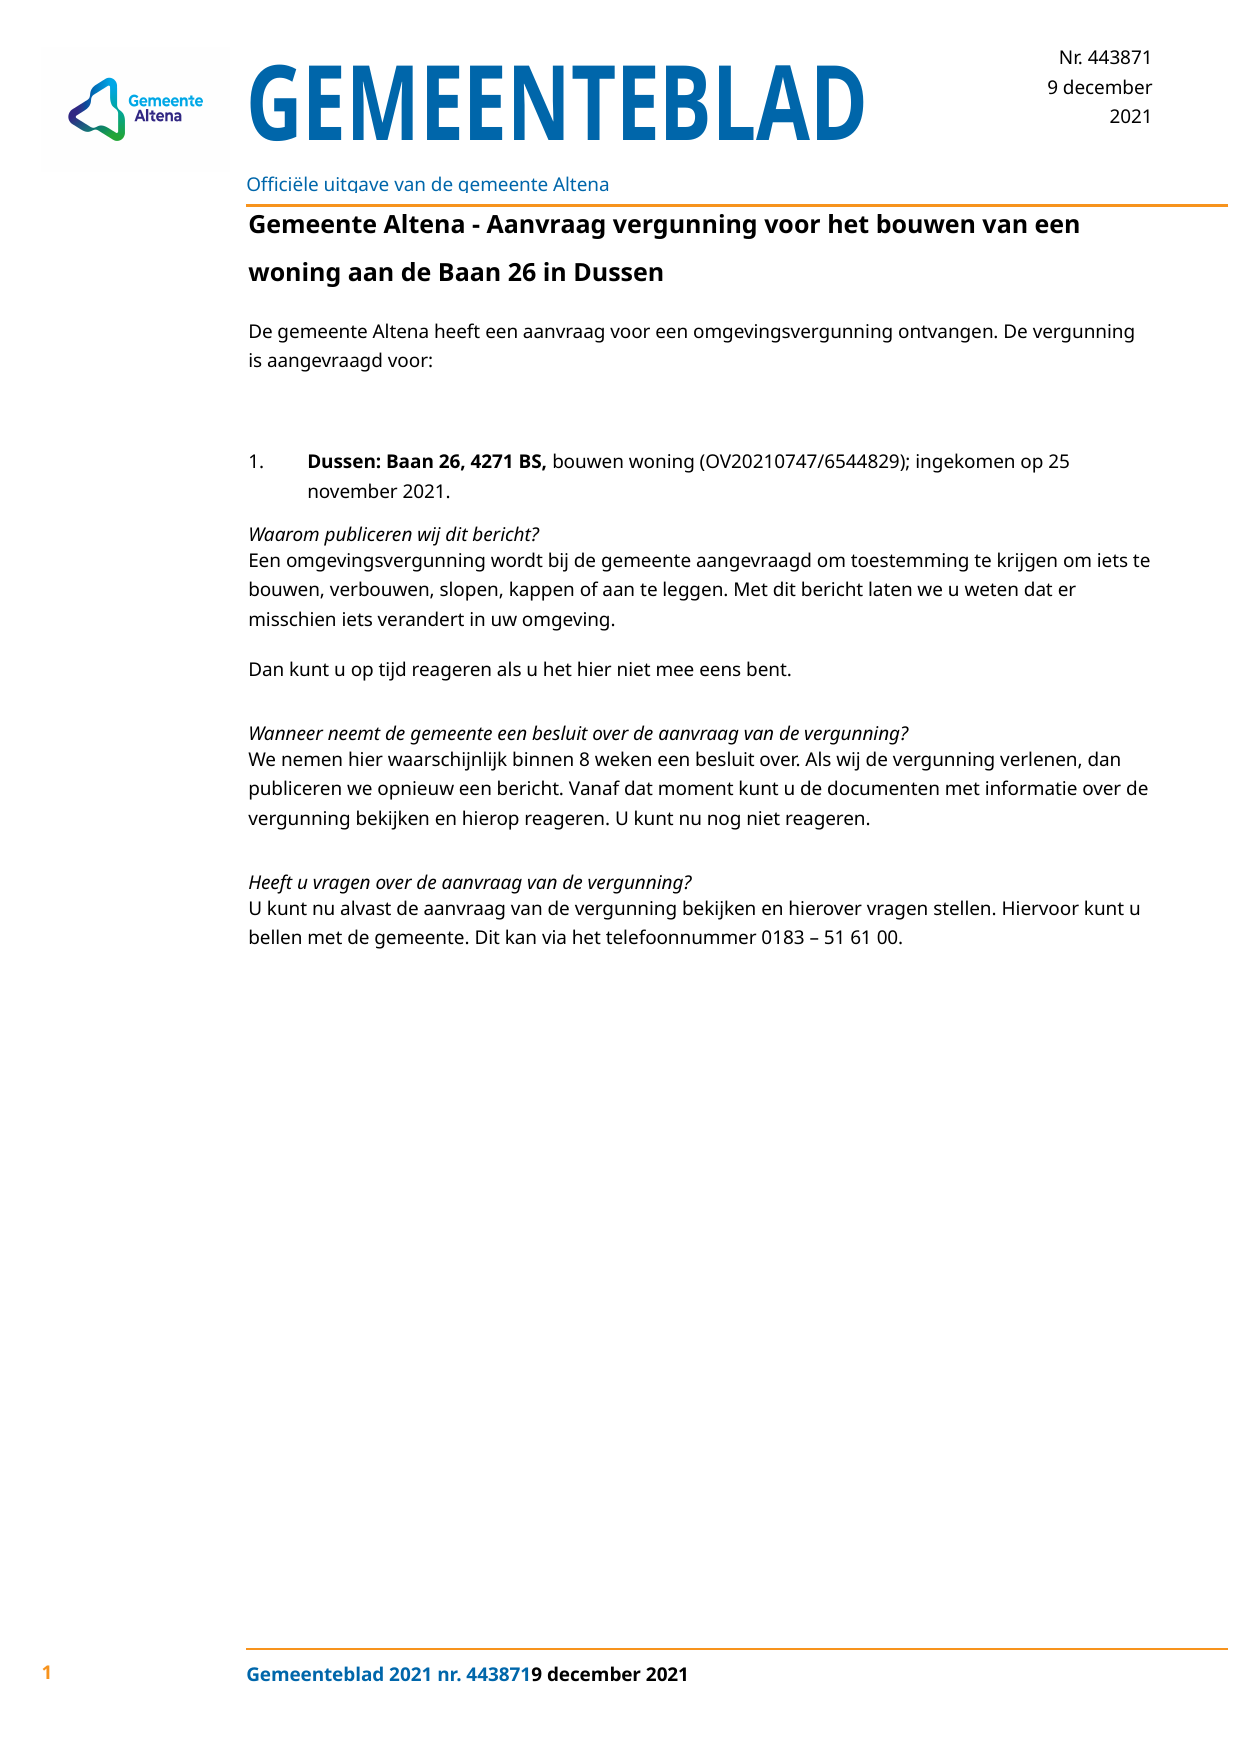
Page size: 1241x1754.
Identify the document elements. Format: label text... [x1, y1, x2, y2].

picture [41, 47, 231, 172]
text De gemeente Altena heeft een aanvraag voor een omgevingsvergunning ontvangen. De vergunning is aangevraagd voor: [248, 318, 1152, 373]
text Wanneer neemt de gemeente een besluit over de aanvraag van de vergunning? [248, 720, 1152, 746]
list Dussen: Baan 26, 4271 BS, bouwen woning (OV20210747/6544829); ingekomen op 25 november 2021. [248, 448, 1152, 504]
text Heeft u vragen over de aanvraag van de vergunning? [248, 869, 1152, 895]
text We nemen hier waarschijnlijk binnen 8 weken een besluit over. Als wij de vergunning verlenen, dan publiceren we opnieuw een bericht. Vanaf dat moment kunt u de documenten met informatie over de vergunning bekijken en hierop reageren. U kunt nu nog niet reageren. [248, 746, 1152, 831]
text U kunt nu alvast de aanvraag van de vergunning bekijken en hierover vragen stellen. Hiervoor kunt u bellen met de gemeente. Dit kan via het telefoonnummer 0183 – 51 61 00. [248, 895, 1152, 950]
text Gemeente Altena - Aanvraag vergunning voor het bouwen van een woning aan de Baan 26 in Dussen [248, 207, 1152, 288]
text Een omgevingsvergunning wordt bij de gemeente aangevraagd om toestemming te krijgen om iets te bouwen, verbouwen, slopen, kappen of aan te leggen. Met dit bericht laten we u weten dat er misschien iets verandert in uw omgeving. [248, 547, 1152, 632]
text Dan kunt u op tijd reageren als u het hier niet mee eens bent. [248, 656, 1152, 682]
text Waarom publiceren wij dit bericht? [248, 521, 1152, 547]
